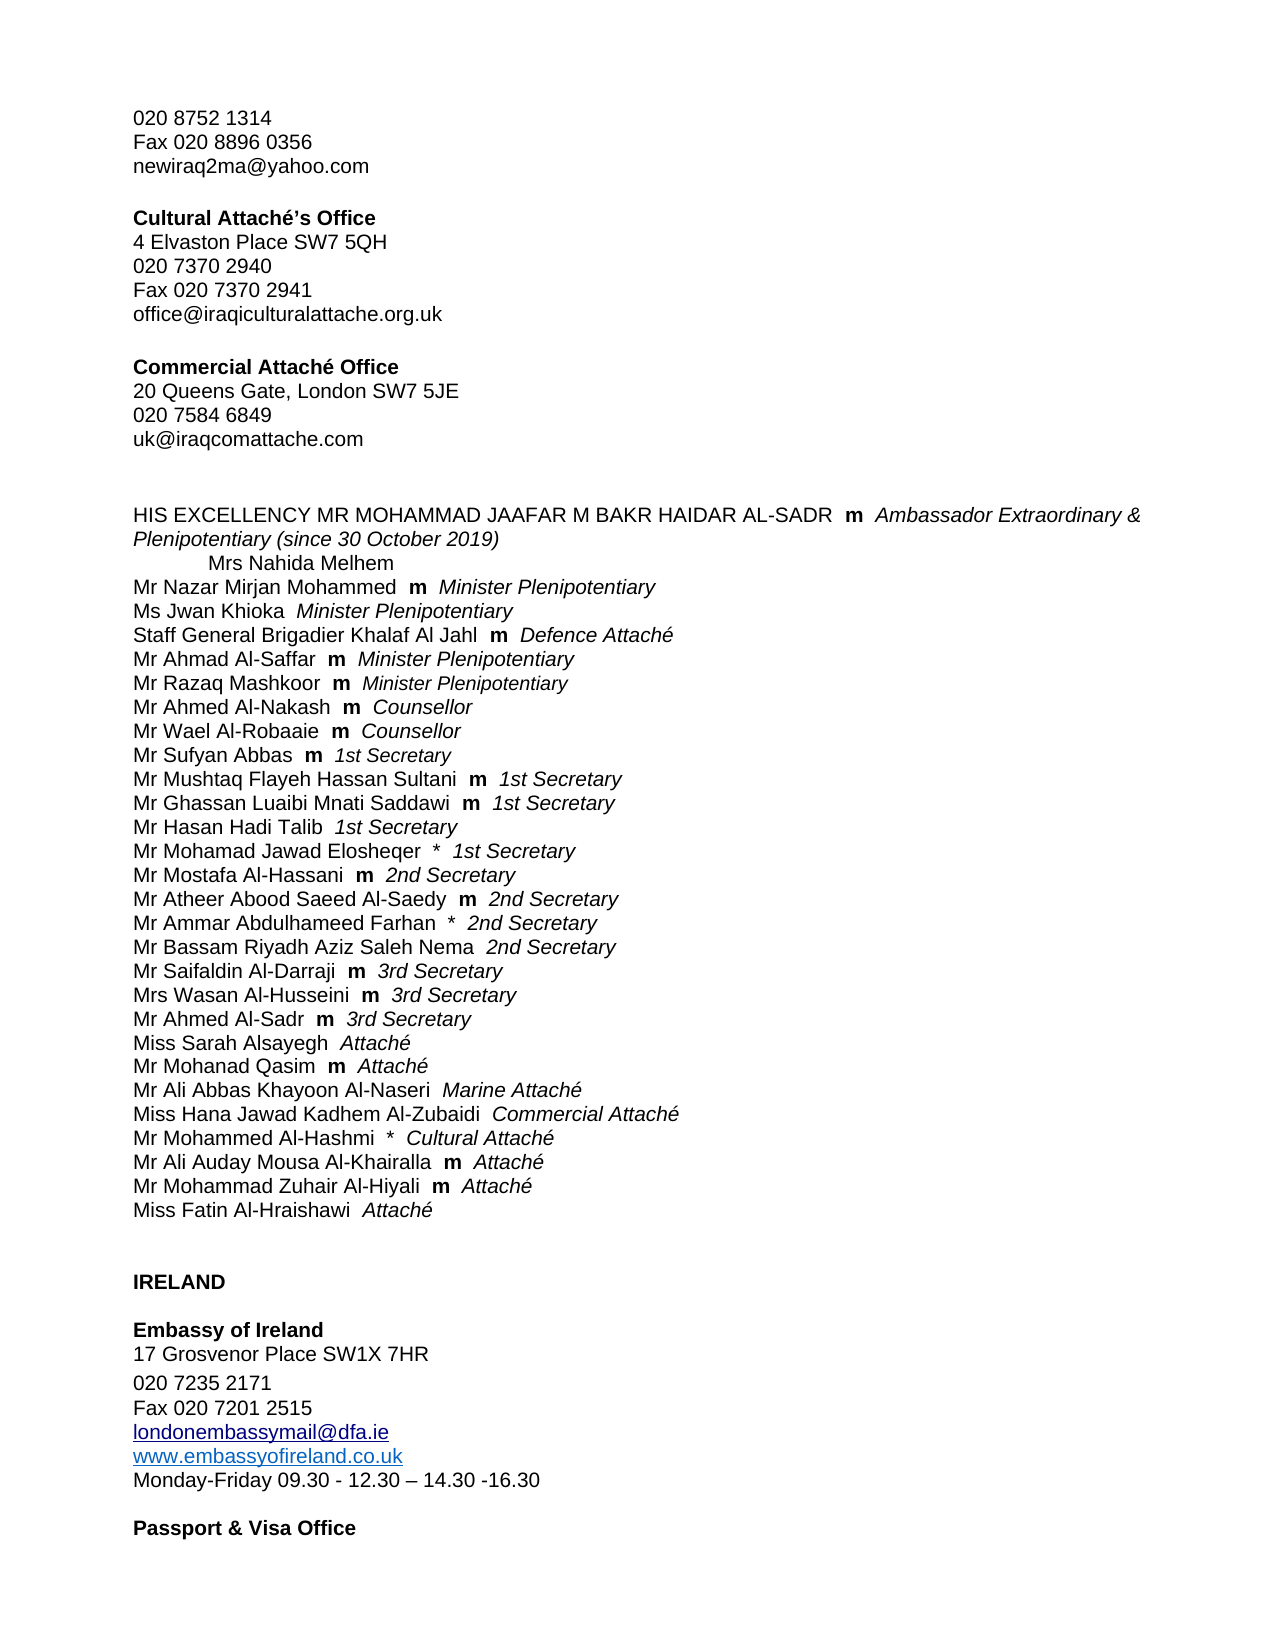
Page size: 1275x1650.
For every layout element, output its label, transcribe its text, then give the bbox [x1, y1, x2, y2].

text Mr Mostafa Al-Hassani m 2nd Secretary [133, 863, 1181, 887]
text Mr Ghassan Luaibi Mnati Saddawi m 1st Secretary [133, 791, 1181, 815]
text Mr Mohamad Jawad Elosheqer * 1st Secretary [133, 839, 1181, 863]
text Miss Fatin Al-Hraishawi Attaché [133, 1198, 1181, 1222]
text Fax 020 7201 2515 [133, 1396, 1181, 1420]
text Mr Ahmed Al-Sadr m 3rd Secretary [133, 1006, 1181, 1030]
text Mr Wael Al-Robaaie m Counsellor [133, 719, 1181, 743]
text Mr Mohammed Al-Hashmi * Cultural Attaché [133, 1126, 1181, 1150]
text 20 Queens Gate, London SW7 5JE [133, 379, 1181, 403]
text Mrs Wasan Al-Husseini m 3rd Secretary [133, 982, 1181, 1006]
text Miss Hana Jawad Kadhem Al-Zubaidi Commercial Attaché [133, 1102, 1181, 1126]
text Staff General Brigadier Khalaf Al Jahl m Defence Attaché [133, 623, 1181, 647]
text Mr Hasan Hadi Talib 1st Secretary [133, 815, 1181, 839]
text Mr Mushtaq Flayeh Hassan Sultani m 1st Secretary [133, 767, 1181, 791]
text Mrs Nahida Melhem [133, 551, 1181, 575]
text londonembassymail@dfa.ie [133, 1420, 1181, 1444]
text office@iraqiculturalattache.org.uk [133, 302, 1181, 326]
text Ms Jwan Khioka Minister Plenipotentiary [133, 599, 1181, 623]
text uk@iraqcomattache.com [133, 427, 1181, 451]
text Miss Sarah Alsayegh Attaché [133, 1030, 1181, 1054]
text 020 7235 2171 [133, 1366, 1181, 1396]
text Mr Nazar Mirjan Mohammed m Minister Plenipotentiary [133, 575, 1181, 599]
text HIS EXCELLENCY MR MOHAMMAD JAAFAR M BAKR HAIDAR AL-SADR m Ambassador Extraordinary & Plenipotentiary (since 30 October 2019) [133, 503, 1181, 551]
text Mr Mohanad Qasim m Attaché [133, 1054, 1181, 1078]
subtitle IRELAND [133, 1270, 1181, 1294]
text Mr Ammar Abdulhameed Farhan * 2nd Secretary [133, 911, 1181, 934]
text Mr Mohammad Zuhair Al-Hiyali m Attaché [133, 1174, 1181, 1198]
text Commercial Attaché Office [133, 355, 1181, 379]
text 020 7370 2940 [133, 254, 1181, 278]
text Mr Atheer Abood Saeed Al-Saedy m 2nd Secretary [133, 887, 1181, 911]
text Mr Razaq Mashkoor m Minister Plenipotentiary [133, 671, 1181, 695]
text Fax 020 8896 0356 [133, 129, 1181, 153]
text 020 7584 6849 [133, 403, 1181, 427]
text Mr Ahmad Al-Saffar m Minister Plenipotentiary [133, 647, 1181, 671]
text Mr Ali Auday Mousa Al-Khairalla m Attaché [133, 1150, 1181, 1174]
text Embassy of Ireland [133, 1318, 1181, 1342]
text Mr Bassam Riyadh Aziz Saleh Nema 2nd Secretary [133, 934, 1181, 958]
text Monday-Friday 09.30 - 12.30 – 14.30 -16.30 [133, 1468, 1181, 1492]
text 17 Grosvenor Place SW1X 7HR [133, 1342, 1181, 1366]
text 4 Elvaston Place SW7 5QH [133, 230, 1181, 254]
text newiraq2ma@yahoo.com [133, 153, 1181, 177]
text Mr Ahmed Al-Nakash m Counsellor [133, 695, 1181, 719]
text Mr Ali Abbas Khayoon Al-Naseri Marine Attaché [133, 1078, 1181, 1102]
text Mr Sufyan Abbas m 1st Secretary [133, 743, 1181, 767]
text 020 8752 1314 [133, 106, 1181, 129]
text www.embassyofireland.co.uk [133, 1444, 1181, 1468]
text Mr Saifaldin Al-Darraji m 3rd Secretary [133, 958, 1181, 982]
text Fax 020 7370 2941 [133, 278, 1181, 302]
text Passport & Visa Office [133, 1516, 1181, 1540]
text Cultural Attaché’s Office [133, 206, 1181, 230]
